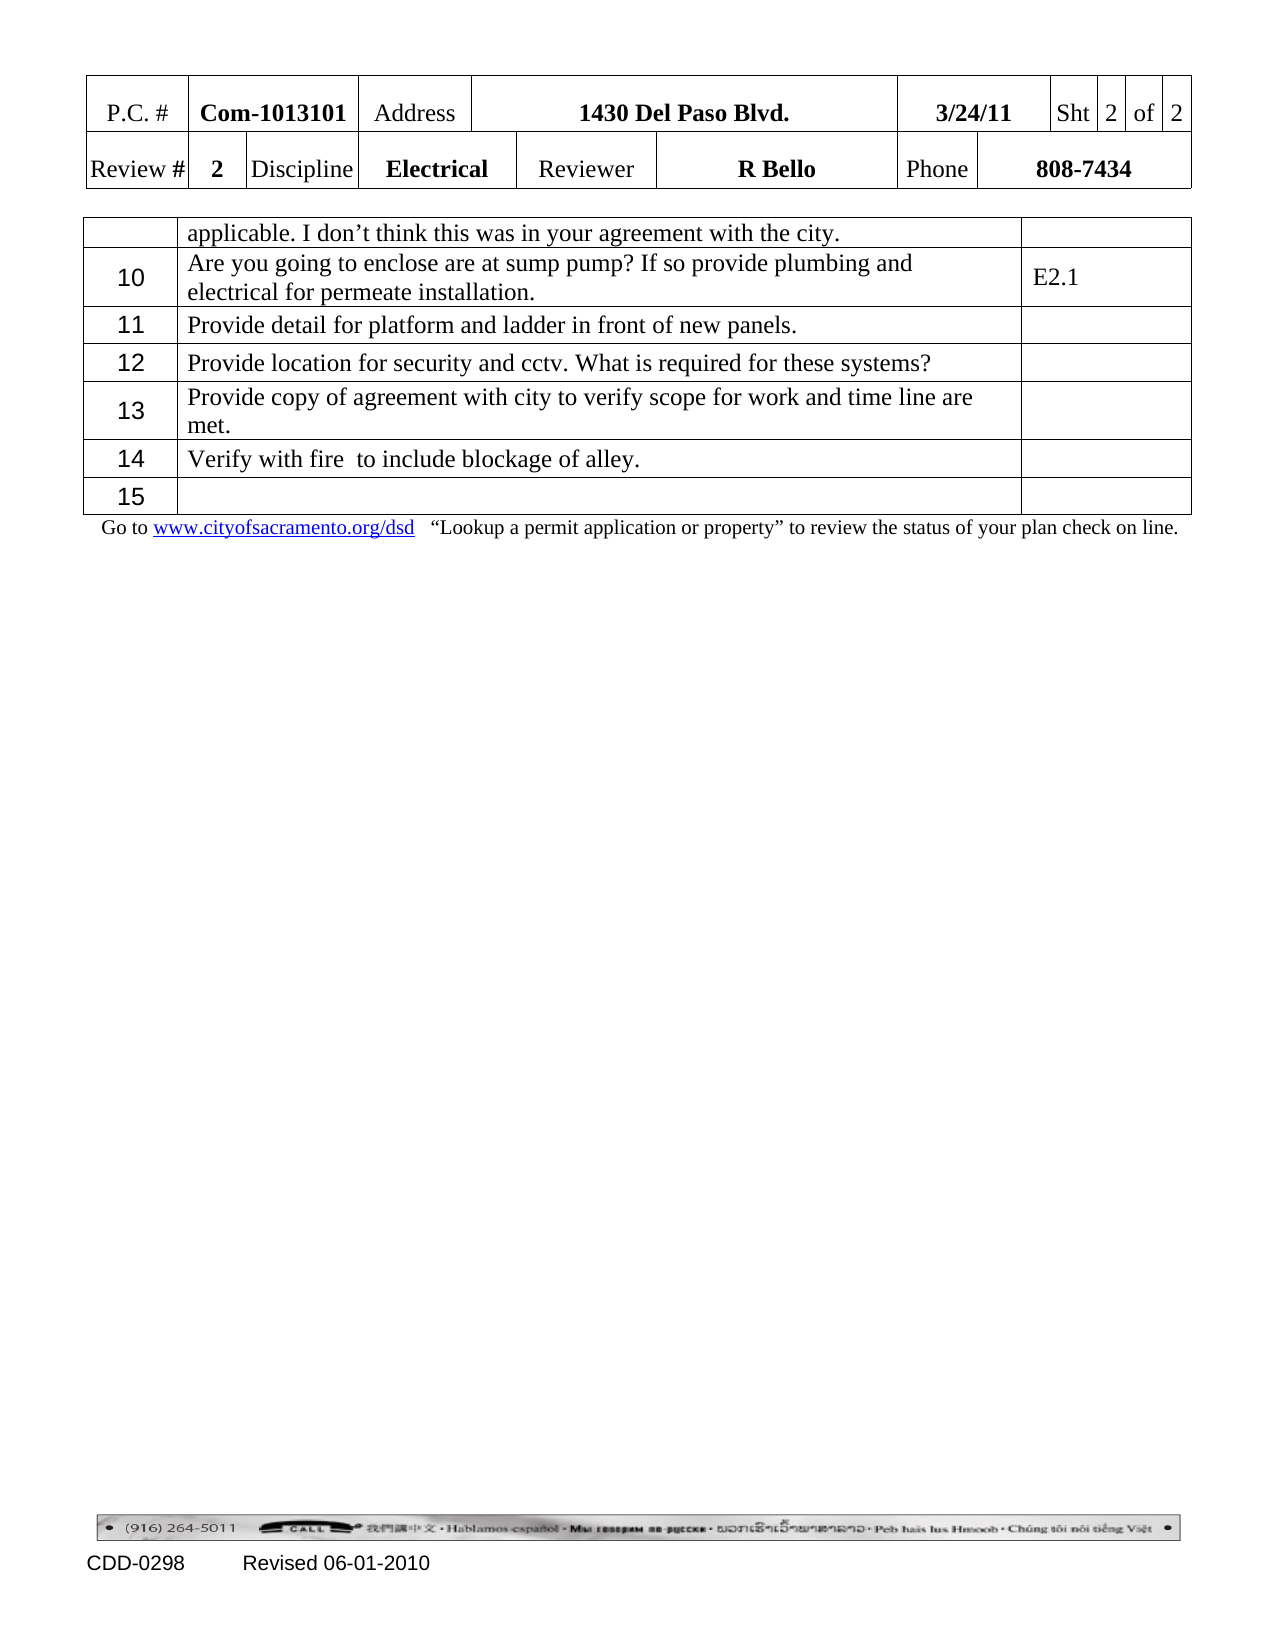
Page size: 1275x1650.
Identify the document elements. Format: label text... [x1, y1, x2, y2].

table_cell 10 [84, 248, 177, 306]
table_cell [1022, 218, 1191, 247]
table_cell Provide detail for platform and ladder in front of new panels. [178, 307, 1021, 343]
table_cell Provide copy of agreement with city to verify scope for work and time line are met. [178, 382, 1021, 439]
table_cell [178, 478, 1021, 514]
table_cell E2.1 [1022, 248, 1191, 306]
table_cell Provide location for security and cctv. What is required for these systems? [178, 344, 1021, 381]
table_cell 11 [84, 307, 177, 343]
table_cell Verify with fire to include blockage of alley. [178, 440, 1021, 477]
text Go to www.cityofsacramento.org/dsd “Lookup a permit application or property” to review the status of your plan check on line. [75, 515, 1200, 539]
table_cell [1022, 344, 1191, 381]
table_cell 15 [84, 478, 177, 514]
table_cell [1022, 478, 1191, 514]
table_cell [1022, 440, 1191, 477]
table_cell [1022, 307, 1191, 343]
table_cell [84, 218, 177, 247]
table_cell Are you going to enclose are at sump pump? If so provide plumbing and electrical for permeate installation. [178, 248, 1021, 306]
table_cell 14 [84, 440, 177, 477]
table_cell 12 [84, 344, 177, 381]
table_cell [1022, 382, 1191, 439]
table_cell applicable. I don’t think this was in your agreement with the city. [178, 218, 1021, 247]
table_cell 13 [84, 382, 177, 439]
